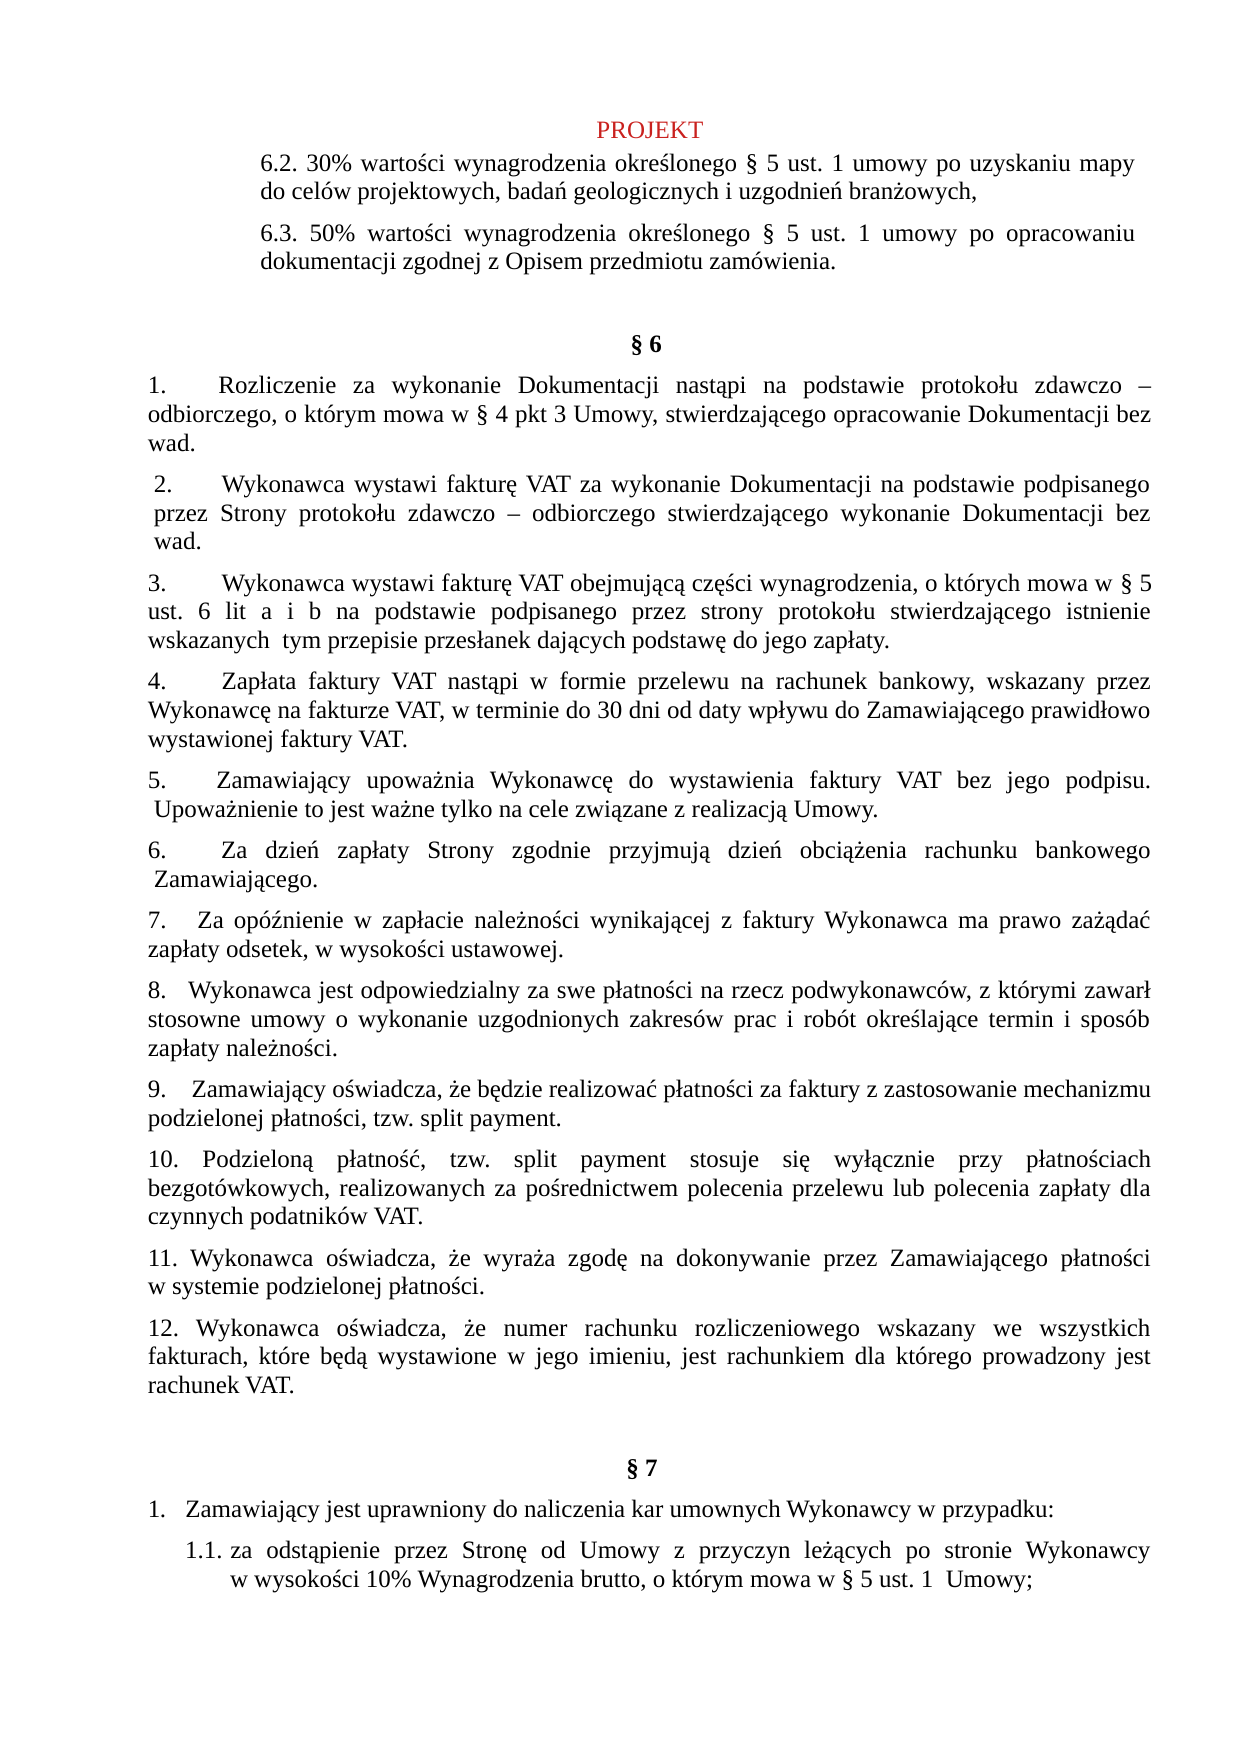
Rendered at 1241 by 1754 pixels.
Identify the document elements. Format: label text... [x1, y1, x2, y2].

list Zapłata faktury VAT nastąpi w formie przelewu na rachunek bankowy, wskazany przez Wykonawcę na fakturze VAT, w terminie do 30 dni od daty wpływu do Zamawiającego prawidłowo wystawionej faktury VAT. [148, 666, 1152, 753]
list Zamawiający upoważnia Wykonawcę do wystawienia faktury VAT bez jego podpisu. Upoważnienie to jest ważne tylko na cele związane z realizacją Umowy. [148, 765, 1152, 823]
list za odstąpienie przez Stronę od Umowy z przyczyn leżących po stronie Wykonawcy w wysokości 10% Wynagrodzenia brutto, o którym mowa w § 5 ust. 1 Umowy; [185, 1535, 1152, 1593]
list Za dzień zapłaty Strony zgodnie przyjmują dzień obciążenia rachunku bankowego Zamawiającego. [148, 835, 1152, 893]
list 12. Wykonawca oświadcza, że numer rachunku rozliczeniowego wskazany we wszystkich fakturach, które będą wystawione w jego imieniu, jest rachunkiem dla którego prowadzony jest rachunek VAT. [100, 1313, 1152, 1399]
list 8. Wykonawca jest odpowiedzialny za swe płatności na rzecz podwykonawców, z którymi zawarł stosowne umowy o wykonanie uzgodnionych zakresów prac i robót określające termin i sposób zapłaty należności. [148, 975, 1152, 1061]
list 7. Za opóźnienie w zapłacie należności wynikającej z faktury Wykonawca ma prawo zażądać zapłaty odsetek, w wysokości ustawowej. [148, 905, 1152, 963]
text 6.3. 50% wartości wynagrodzenia określonego § 5 ust. 1 umowy po opracowaniu dokumentacji zgodnej z Opisem przedmiotu zamówienia. [260, 218, 1136, 275]
list 10. Podzieloną płatność, tzw. split payment stosuje się wyłącznie przy płatnościach bezgotówkowych, realizowanych za pośrednictwem polecenia przelewu lub polecenia zapłaty dla czynnych podatników VAT. [148, 1144, 1152, 1230]
list Wykonawca wystawi fakturę VAT za wykonanie Dokumentacji na podstawie podpisanego przez Strony protokołu zdawczo – odbiorczego stwierdzającego wykonanie Dokumentacji bez wad. [154, 469, 1152, 555]
list 11. Wykonawca oświadcza, że wyraża zgodę na dokonywanie przez Zamawiającego płatności w systemie podzielonej płatności. [100, 1243, 1152, 1300]
list Wykonawca wystawi fakturę VAT obejmującą części wynagrodzenia, o których mowa w § 5 ust. 6 lit a i b na podstawie podpisanego przez strony protokołu stwierdzającego istnienie wskazanych tym przepisie przesłanek dających podstawę do jego zapłaty. [148, 568, 1152, 654]
list Zamawiający jest uprawniony do naliczenia kar umownych Wykonawcy w przypadku: [148, 1494, 1152, 1523]
list 9. Zamawiający oświadcza, że będzie realizować płatności za faktury z zastosowanie mechanizmu podzielonej płatności, tzw. split payment. [148, 1074, 1152, 1131]
list Rozliczenie za wykonanie Dokumentacji nastąpi na podstawie protokołu zdawczo – odbiorczego, o którym mowa w § 4 pkt 3 Umowy, stwierdzającego opracowanie Dokumentacji bez wad. [148, 370, 1152, 456]
text § 6 [148, 329, 1144, 358]
text 6.2. 30% wartości wynagrodzenia określonego § 5 ust. 1 umowy po uzyskaniu mapy do celów projektowych, badań geologicznych i uzgodnień branżowych, [260, 148, 1136, 205]
text § 7 [148, 1453, 1136, 1481]
